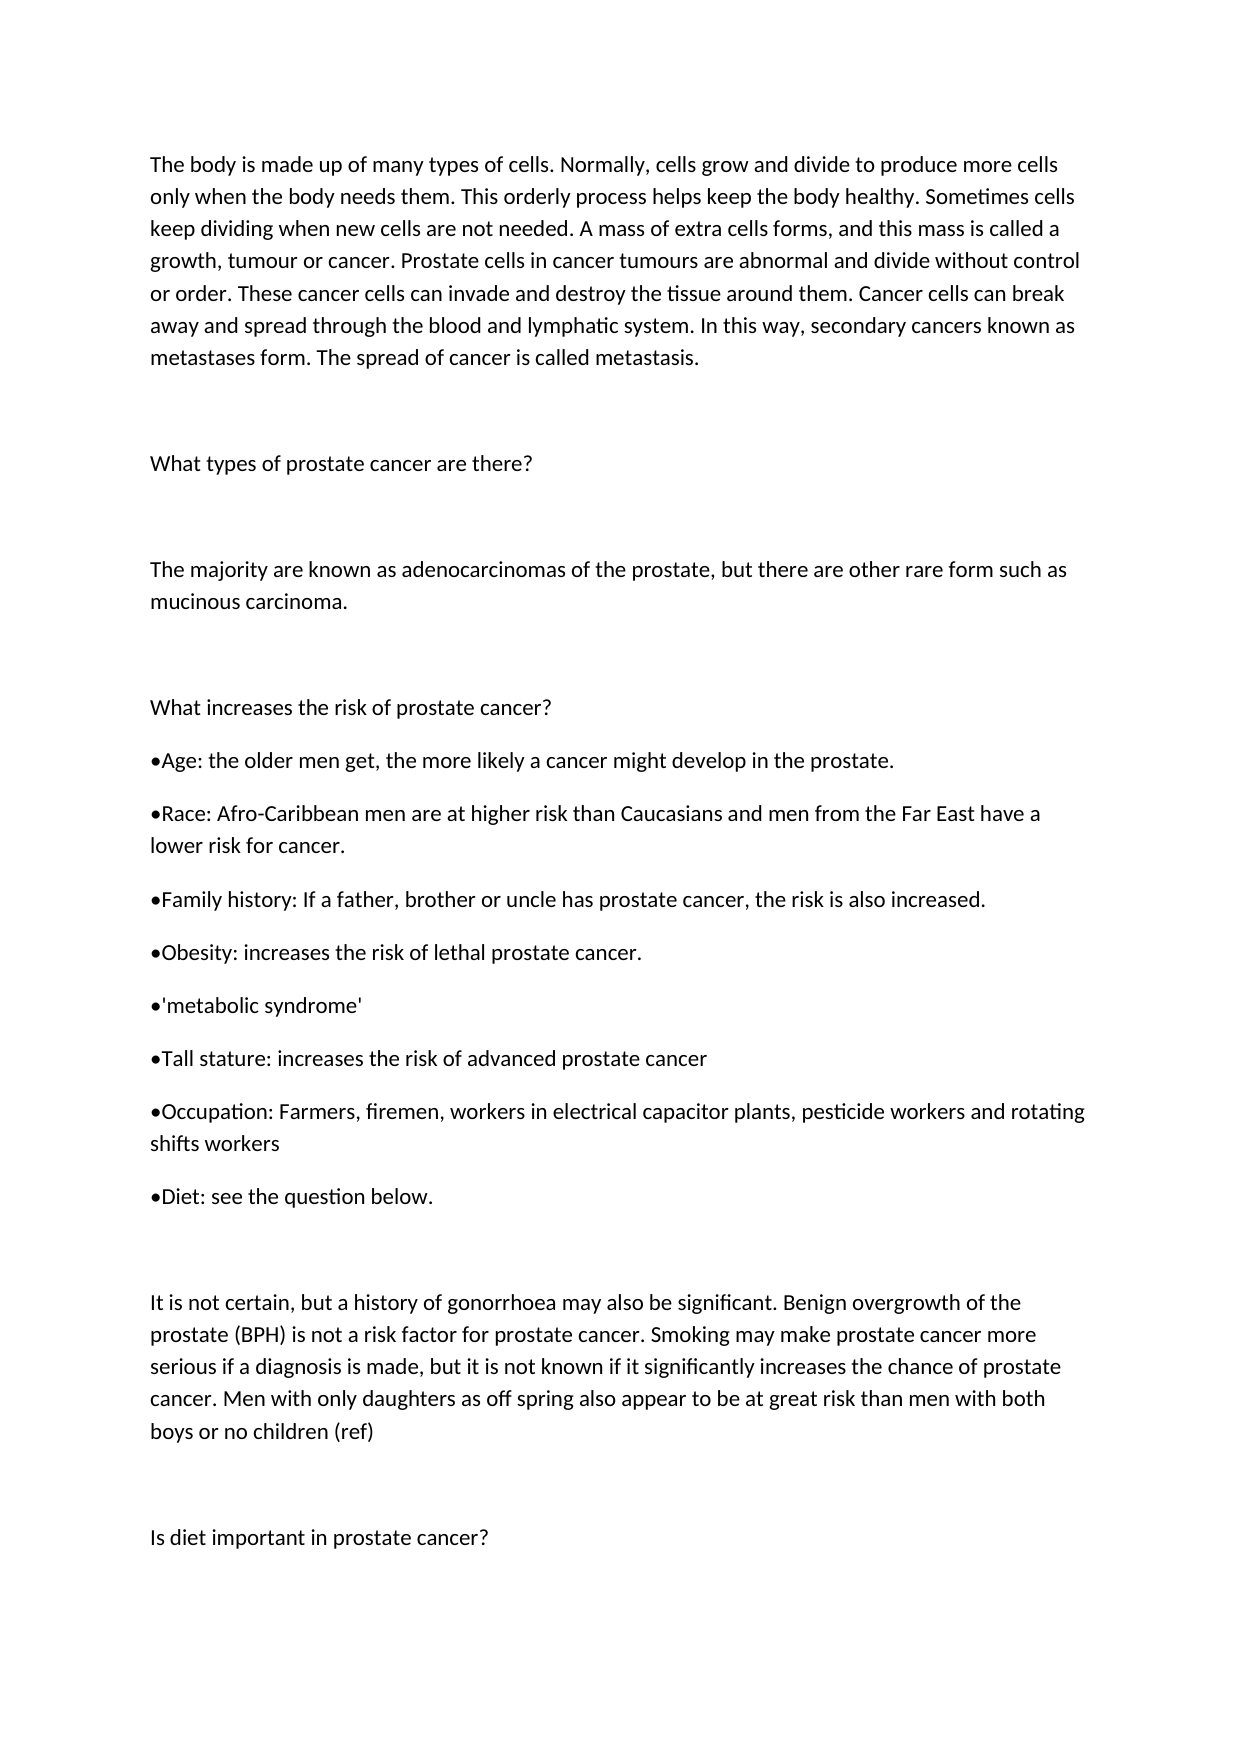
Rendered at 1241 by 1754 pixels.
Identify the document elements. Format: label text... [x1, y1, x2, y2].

text •Obesity: increases the risk of lethal prostate cancer. [150, 938, 1090, 966]
text The majority are known as adenocarcinomas of the prostate, but there are other rare form such as mucinous carcinoma. [150, 555, 1090, 615]
text Is diet important in prostate cancer? [150, 1523, 1090, 1551]
text •'metabolic syndrome' [150, 991, 1090, 1019]
text What increases the risk of prostate cancer? [150, 693, 1090, 721]
text •Family history: If a father, brother or uncle has prostate cancer, the risk is also increased. [150, 885, 1090, 913]
text •Age: the older men get, the more likely a cancer might develop in the prostate. [150, 746, 1090, 774]
text •Race: Afro-Caribbean men are at higher risk than Caucasians and men from the Far East have a lower risk for cancer. [150, 799, 1090, 860]
text •Occupation: Farmers, firemen, workers in electrical capacitor plants, pesticide workers and rotating shifts workers [150, 1097, 1090, 1157]
text •Diet: see the question below. [150, 1182, 1090, 1210]
text What types of prostate cancer are there? [150, 449, 1090, 477]
text It is not certain, but a history of gonorrhoea may also be significant. Benign overgrowth of the prostate (BPH) is not a risk factor for prostate cancer. Smoking may make prostate cancer more serious if a diagnosis is made, but it is not known if it significantly increases the chance of prostate cancer. Men with only daughters as off spring also appear to be at great risk than men with both boys or no children (ref) [150, 1288, 1090, 1445]
text •Tall stature: increases the risk of advanced prostate cancer [150, 1044, 1090, 1072]
text The body is made up of many types of cells. Normally, cells grow and divide to produce more cells only when the body needs them. This orderly process helps keep the body healthy. Sometimes cells keep dividing when new cells are not needed. A mass of extra cells forms, and this mass is called a growth, tumour or cancer. Prostate cells in cancer tumours are abnormal and divide without control or order. These cancer cells can invade and destroy the tissue around them. Cancer cells can break away and spread through the blood and lymphatic system. In this way, secondary cancers known as metastases form. The spread of cancer is called metastasis. [150, 150, 1090, 371]
